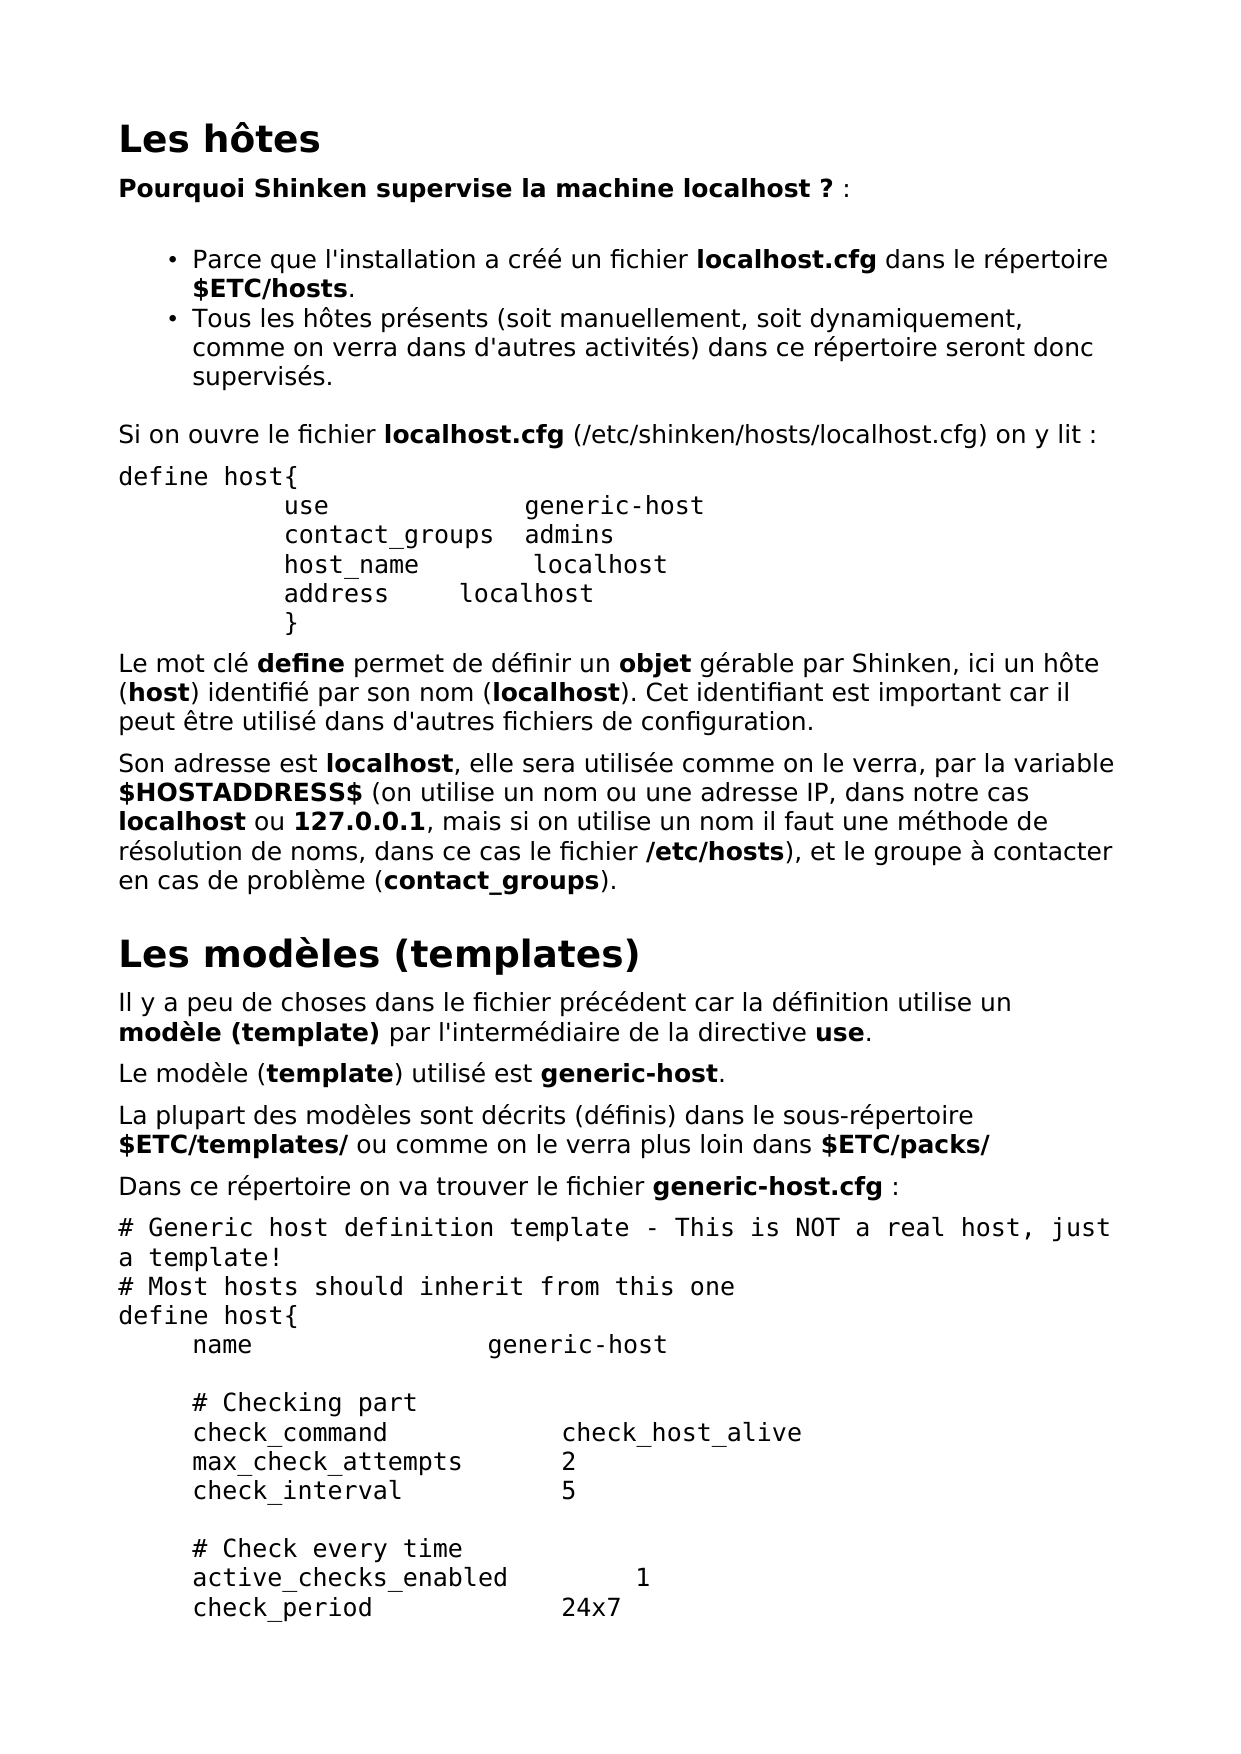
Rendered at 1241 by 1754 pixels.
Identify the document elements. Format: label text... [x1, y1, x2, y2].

text Pourquoi Shinken supervise la machine localhost ? : [118, 174, 1122, 203]
text La plupart des modèles sont décrits (définis) dans le sous-répertoire $ETC/templates/ ou comme on le verra plus loin dans $ETC/packs/ [118, 1101, 1122, 1159]
subtitle Les modèles (templates) [118, 932, 1122, 976]
text Le mot clé define permet de définir un objet gérable par Shinken, ici un hôte (host) identifié par son nom (localhost). Cet identifiant est important car il peut être utilisé dans d'autres fichiers de configuration. [118, 649, 1122, 737]
text Si on ouvre le fichier localhost.cfg (/etc/shinken/hosts/localhost.cfg) on y lit : [118, 421, 1122, 450]
text Il y a peu de choses dans le fichier précédent car la définition utilise un modèle (template) par l'intermédiaire de la directive use. [118, 989, 1122, 1047]
text Dans ce répertoire on va trouver le fichier generic-host.cfg : [118, 1172, 1122, 1201]
text Le modèle (template) utilisé est generic-host. [118, 1059, 1122, 1089]
list Parce que l'installation a créé un fichier localhost.cfg dans le répertoire $ETC/hosts. [177, 245, 1122, 304]
text define host{ use generic-host contact_groups admins host_name localhost address localhost } [118, 462, 1122, 637]
subtitle Les hôtes [118, 118, 1122, 162]
list Tous les hôtes présents (soit manuellement, soit dynamiquement, comme on verra dans d'autres activités) dans ce répertoire seront donc supervisés. [177, 304, 1122, 391]
text # Generic host definition template - This is NOT a real host, just a template! # Most hosts should inherit from this one define host{ name generic-host # Checking part check_command check_host_alive max_check_attempts 2 check_interval 5 # Check every time active_checks_enabled 1 check_period 24x7 [118, 1214, 1122, 1622]
text Son adresse est localhost, elle sera utilisée comme on le verra, par la variable $HOSTADDRESS$ (on utilise un nom ou une adresse IP, dans notre cas localhost ou 127.0.0.1, mais si on utilise un nom il faut une méthode de résolution de noms, dans ce cas le fichier /etc/hosts), et le groupe à contacter en cas de problème (contact_groups). [118, 749, 1122, 895]
